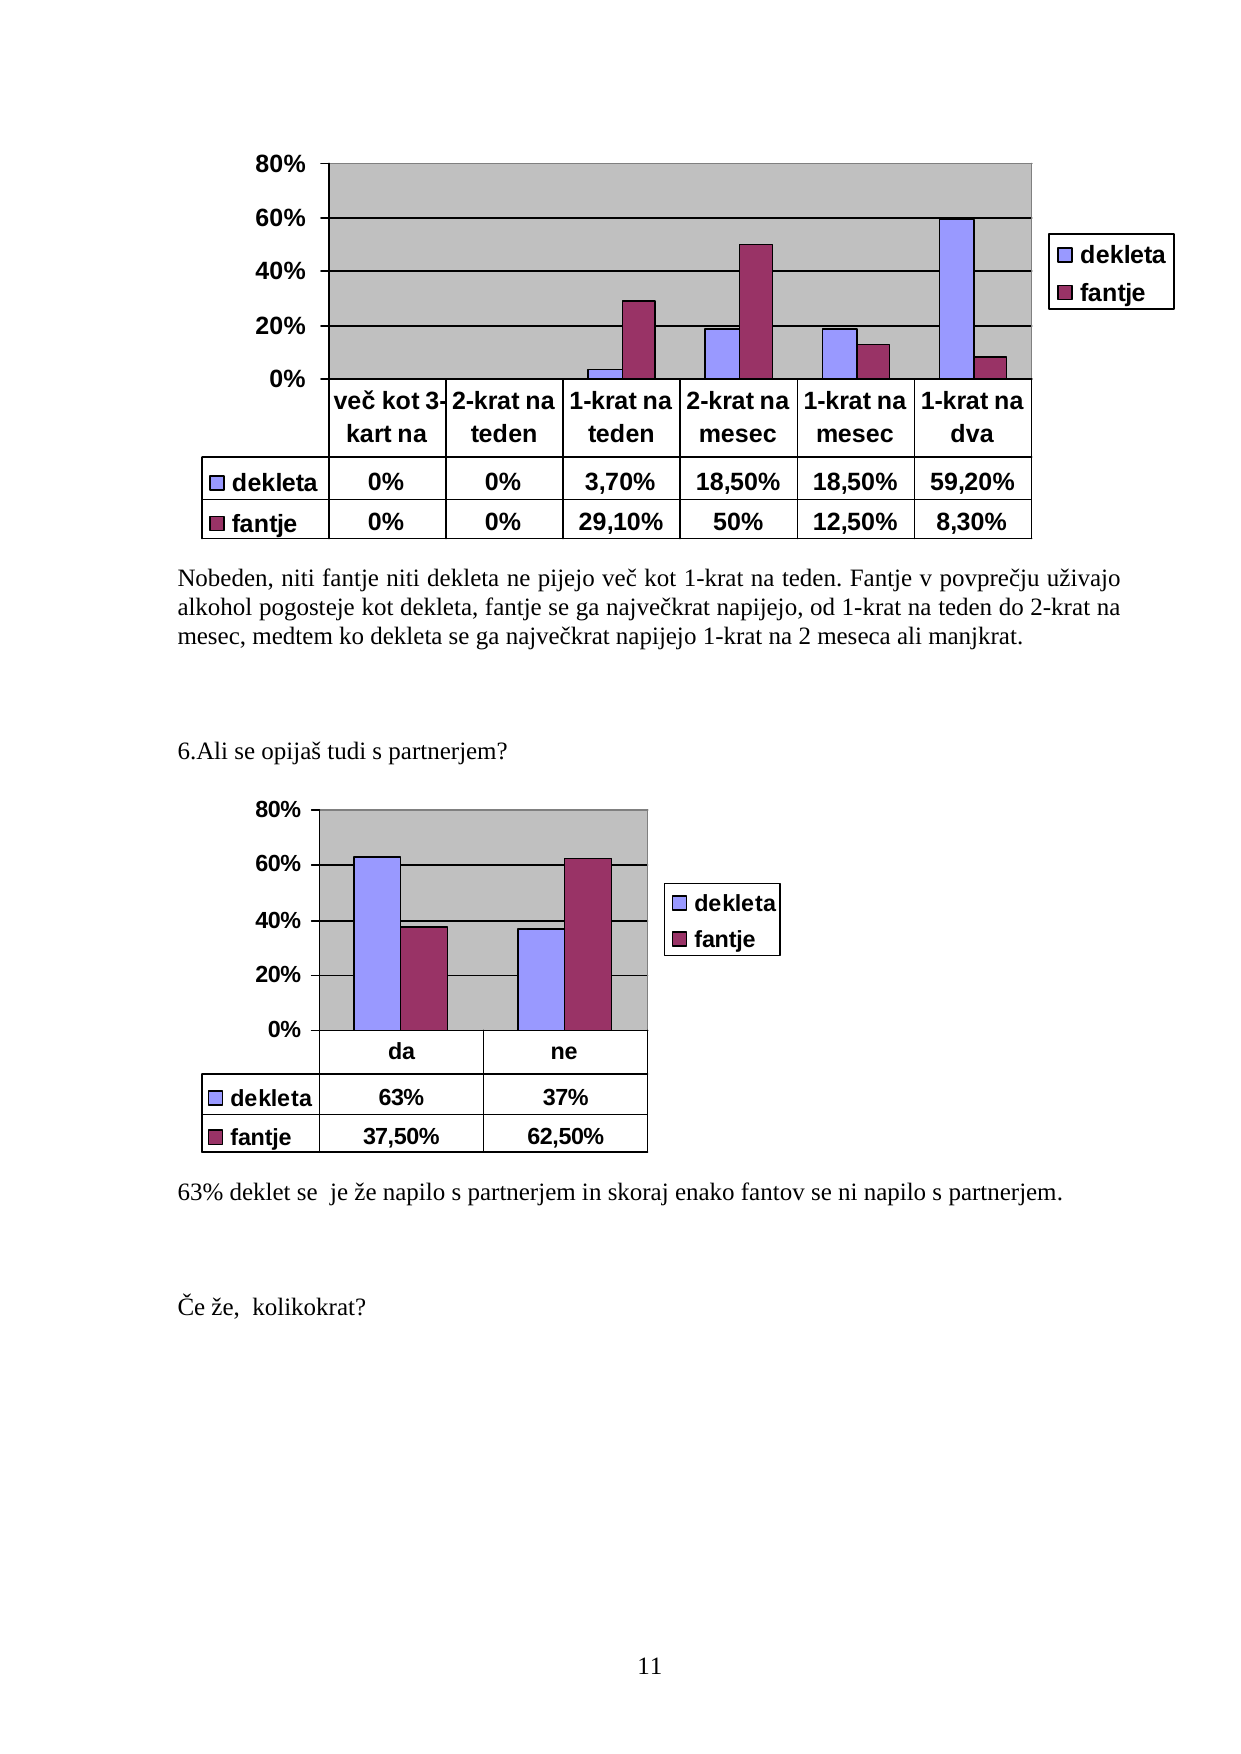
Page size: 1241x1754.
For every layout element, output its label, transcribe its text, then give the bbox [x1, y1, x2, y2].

text 63% deklet se je že napilo s partnerjem in skoraj enako fantov se ni napilo s partnerjem. [177, 1177, 1122, 1206]
text 6.Ali se opijaš tudi s partnerjem? [177, 736, 1122, 765]
text Nobeden, niti fantje niti dekleta ne pijejo več kot 1-krat na teden. Fantje v povprečju uživajo alkohol pogosteje kot dekleta, fantje se ga največkrat napijejo, od 1-krat na teden do 2-krat na mesec, medtem ko dekleta se ga največkrat napijejo 1-krat na 2 meseca ali manjkrat. [177, 118, 1122, 650]
text Če že, kolikokrat? [177, 1292, 1122, 1321]
